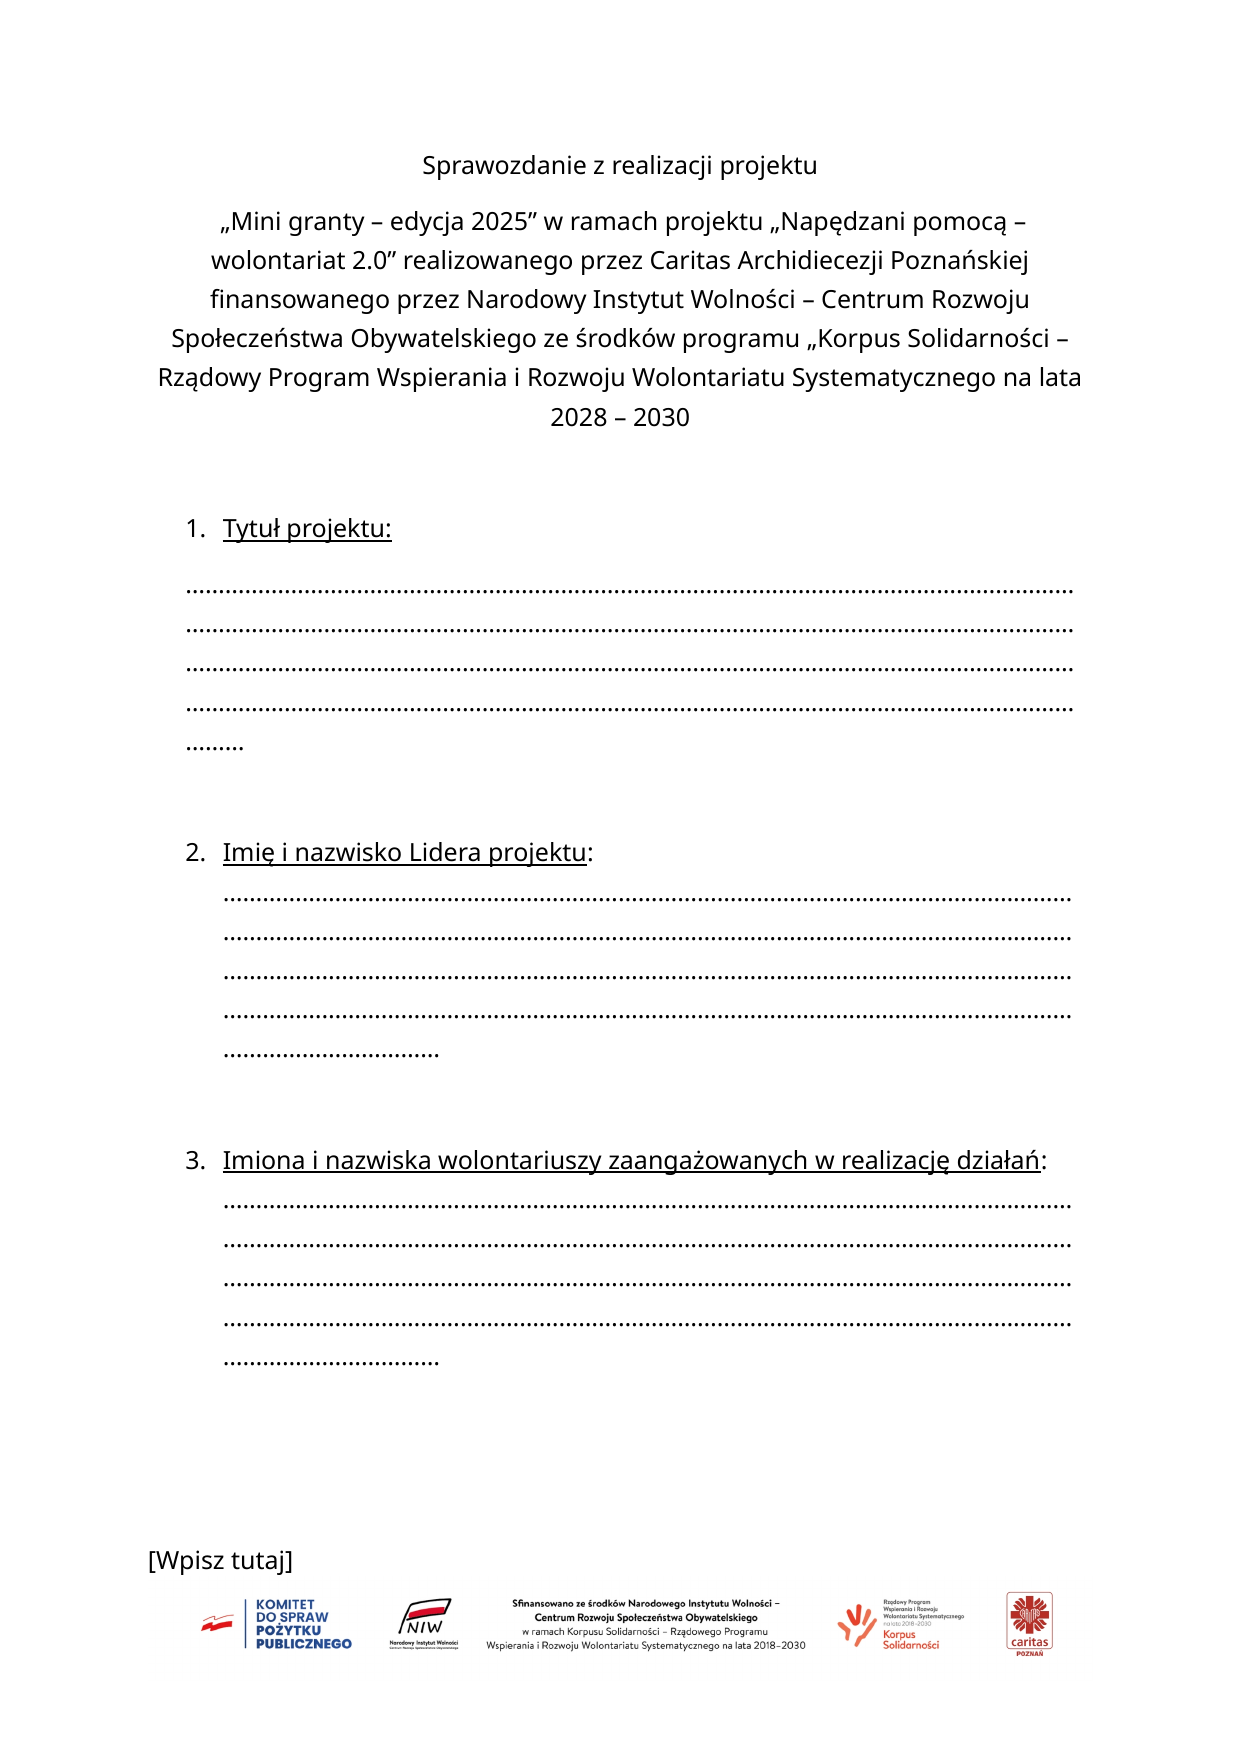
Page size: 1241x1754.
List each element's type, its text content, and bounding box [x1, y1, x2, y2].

list Tytuł projektu: [185, 511, 1093, 545]
list Imię i nazwisko Lidera projektu: [185, 835, 1093, 869]
text ……………………………………………………………………………………………………………………………………………………………………………………………………………………………………………………………………………………………………………………………………………………………………………………………………………………………………………………………………………………………………… [185, 567, 1093, 757]
text „Mini granty – edycja 2025” w ramach projektu „Napędzani pomocą – wolontariat 2.0” realizowanego przez Caritas Archidiecezji Poznańskiej finansowanego przez Narodowy Instytut Wolności – Centrum Rozwoju Społeczeństwa Obywatelskiego ze środków programu „Korpus Solidarności – Rządowy Program Wspierania i Rozwoju Wolontariatu Systematycznego na lata 2028 – 2030 [148, 203, 1093, 433]
list ……………………………………………………………………………………………………………………………………………………………………………………………………………………………………………………………………………………………………………………………………………………………………………………………………………………………………………………………………………………………………… [223, 1182, 1093, 1372]
list ……………………………………………………………………………………………………………………………………………………………………………………………………………………………………………………………………………………………………………………………………………………………………………………………………………………………………………………………………………………………………… [223, 874, 1093, 1065]
text Sprawozdanie z realizacji projektu [148, 148, 1093, 182]
list Imiona i nazwiska wolontariuszy zaangażowanych w realizację działań: [185, 1143, 1093, 1177]
